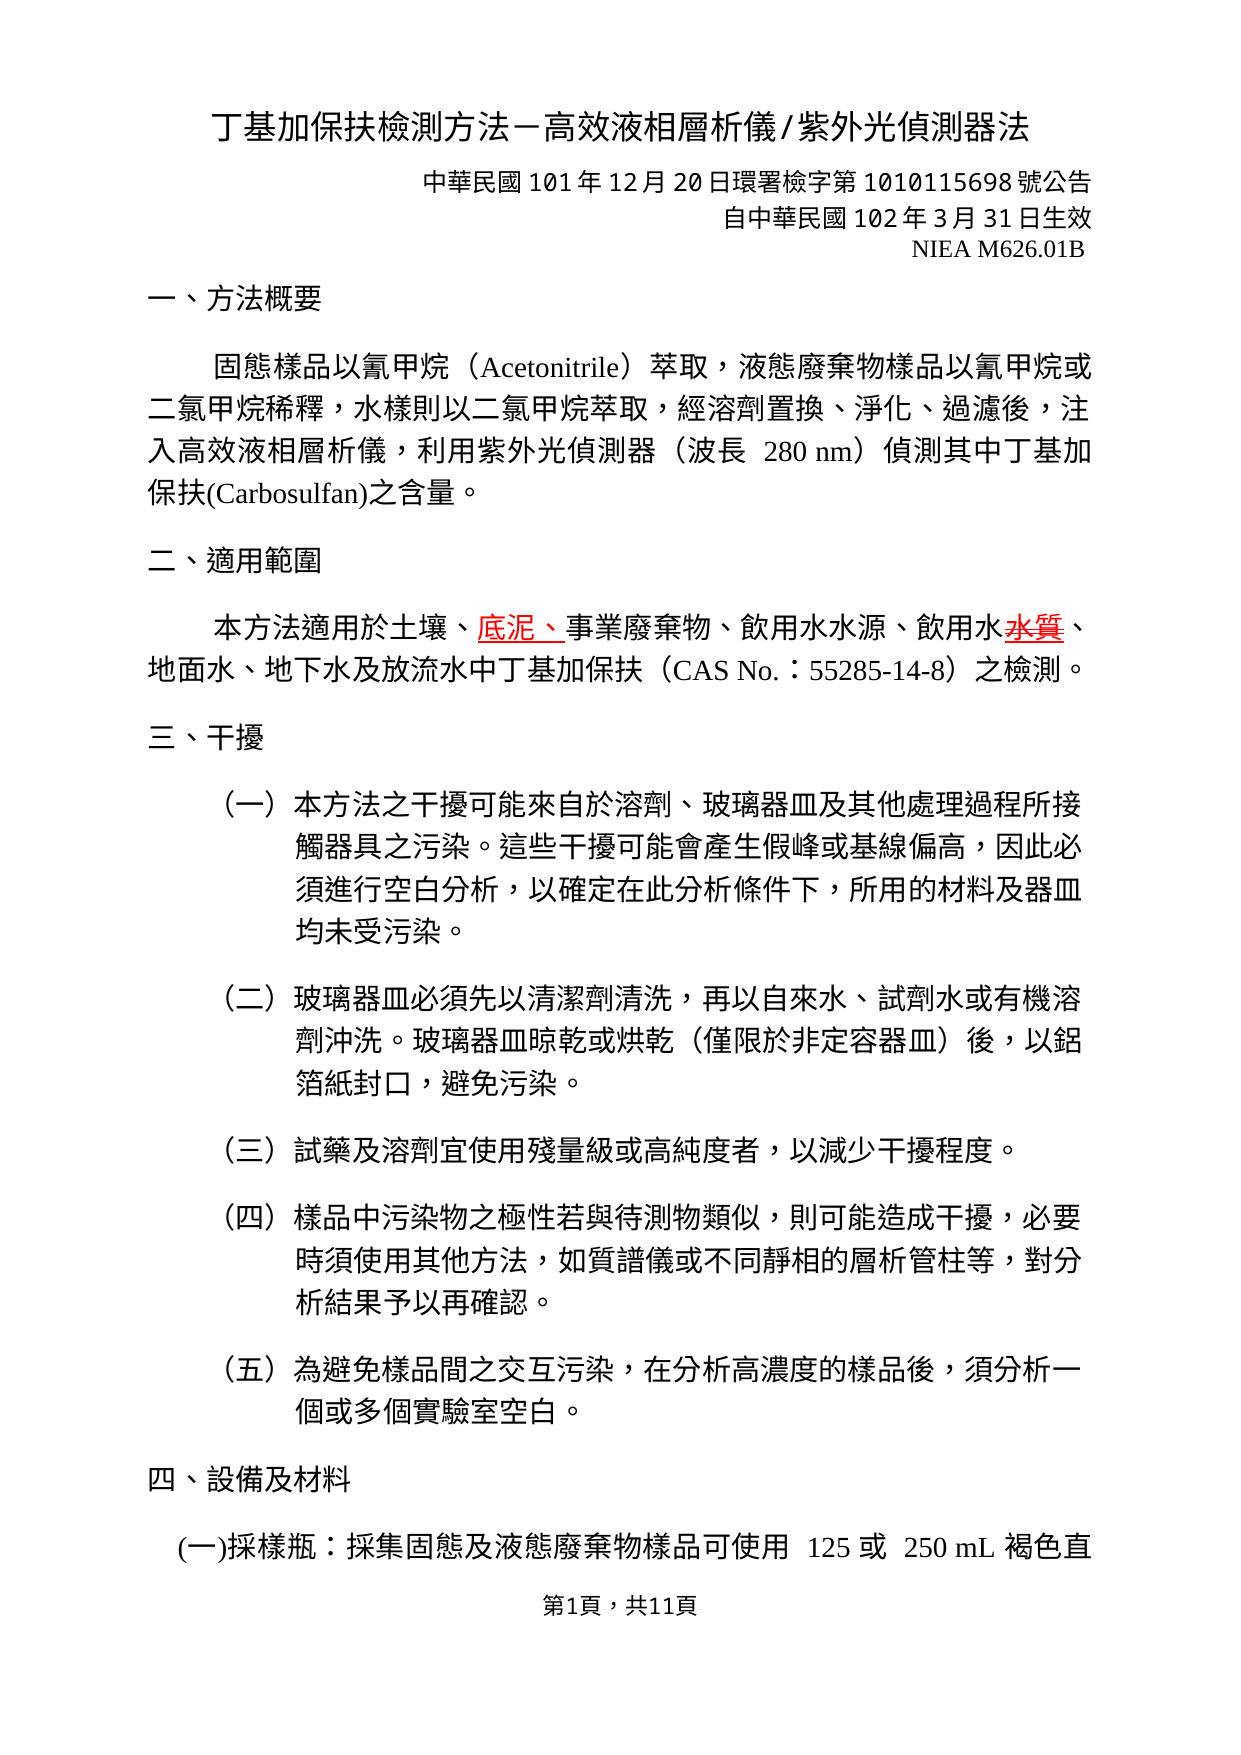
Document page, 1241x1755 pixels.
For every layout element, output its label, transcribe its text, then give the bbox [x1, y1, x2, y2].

list 固態樣品以氰甲烷（Acetonitrile）萃取，液態廢棄物樣品以氰甲烷或二氯甲烷稀釋，水樣則以二氯甲烷萃取，經溶劑置換、淨化、過濾後，注入高效液相層析儀，利用紫外光偵測器（波長 280 nm）偵測其中丁基加保扶(Carbosulfan)之含量。 [148, 343, 1093, 512]
text 自中華民國102年3月31日生效 [207, 198, 1093, 234]
text 一、方法概要 [148, 276, 1093, 318]
text NIEA M626.01B [307, 234, 1093, 263]
text 四、設備及材料 [148, 1456, 1093, 1498]
list (一)採樣瓶：採集固態及液態廢棄物樣品可使用 125 或 250 mL 褐色直 [177, 1523, 1093, 1566]
text 丁基加保扶檢測方法－高效液相層析儀/紫外光偵測器法 [148, 101, 1093, 149]
text 三、干擾 [148, 714, 1093, 756]
text （五）為避免樣品間之交互污染，在分析高濃度的樣品後，須分析一個或多個實驗室空白。 [206, 1347, 1093, 1431]
text （一）本方法之干擾可能來自於溶劑、玻璃器皿及其他處理過程所接觸器具之污染。這些干擾可能會產生假峰或基線偏高，因此必須進行空白分析，以確定在此分析條件下，所用的材料及器皿均未受污染。 [206, 781, 1093, 951]
text （三）試藥及溶劑宜使用殘量級或高純度者，以減少干擾程度。 [206, 1127, 1093, 1170]
text （二）玻璃器皿必須先以清潔劑清洗，再以自來水、試劑水或有機溶劑沖洗。玻璃器皿晾乾或烘乾（僅限於非定容器皿）後，以鋁箔紙封口，避免污染。 [206, 976, 1093, 1102]
text （四）樣品中污染物之極性若與待測物類似，則可能造成干擾，必要時須使用其他方法，如質譜儀或不同靜相的層析管柱等，對分析結果予以再確認。 [206, 1195, 1093, 1322]
list 本方法適用於土壤、底泥、事業廢棄物、飲用水水源、飲用水水質、地面水、地下水及放流水中丁基加保扶（CAS No.：55285-14-8）之檢測。 [148, 604, 1093, 689]
text 二、適用範圍 [148, 537, 1093, 579]
text 中華民國101年12月20日環署檢字第1010115698號公告 [207, 162, 1093, 198]
